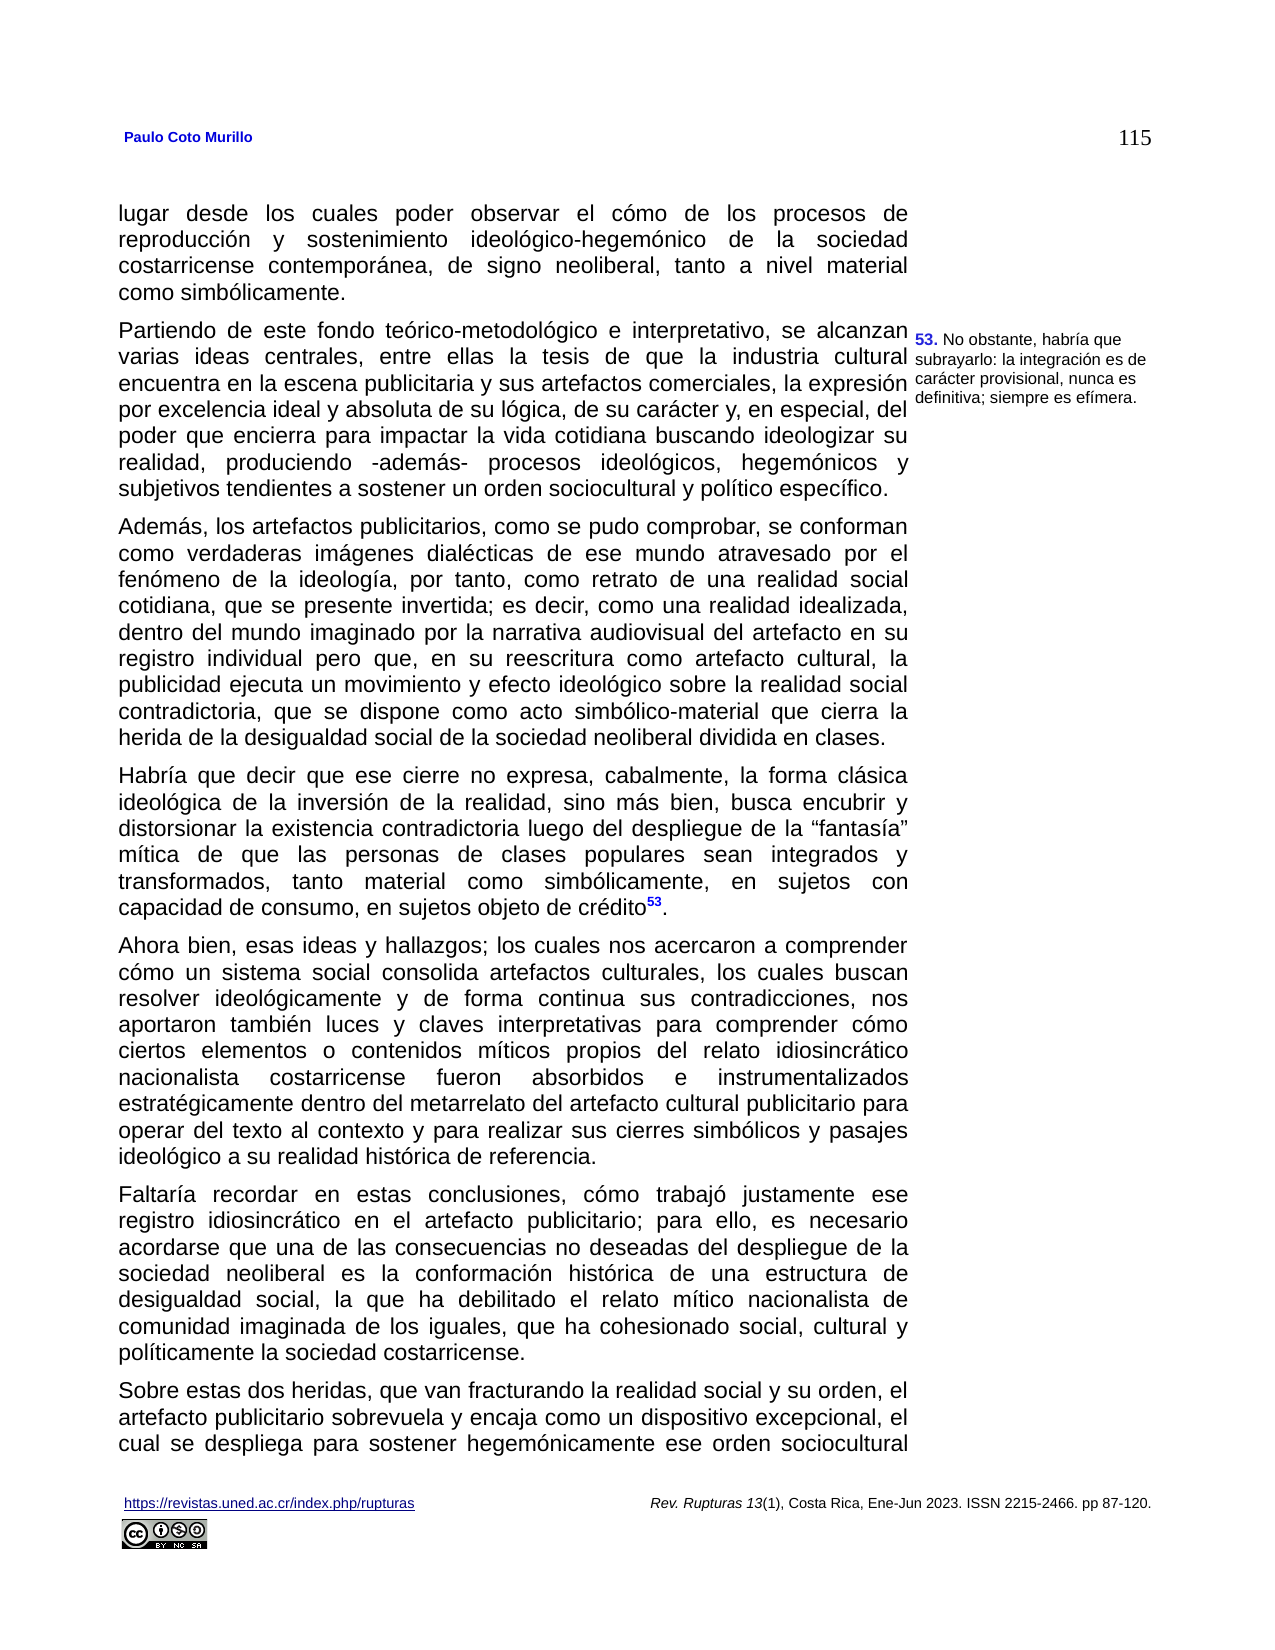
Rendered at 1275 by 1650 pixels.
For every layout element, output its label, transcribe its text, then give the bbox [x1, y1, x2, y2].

text Además, los artefactos publicitarios, como se pudo comprobar, se conforman como verdaderas imágenes dialécticas de ese mundo atravesado por el fenómeno de la ideología, por tanto, como retrato de una realidad social cotidiana, que se presente invertida; es decir, como una realidad idealizada, dentro del mundo imaginado por la narrativa audiovisual del artefacto en su registro individual pero que, en su reescritura como artefacto cultural, la publicidad ejecuta un movimiento y efecto ideológico sobre la realidad social contradictoria, que se dispone como acto simbólico-material que cierra la herida de la desigualdad social de la sociedad neoliberal dividida en clases. [118, 513, 909, 750]
text Habría que decir que ese cierre no expresa, cabalmente, la forma clásica ideológica de la inversión de la realidad, sino más bien, busca encubrir y distorsionar la existencia contradictoria luego del despliegue de la “fantasía” mítica de que las personas de clases populares sean integrados y transformados, tanto material como simbólicamente, en sujetos con capacidad de consumo, en sujetos objeto de crédito53. [118, 762, 909, 920]
text Sobre estas dos heridas, que van fracturando la realidad social y su orden, el artefacto publicitario sobrevuela y encaja como un dispositivo excepcional, el cual se despliega para sostener hegemónicamente ese orden sociocultural [118, 1377, 909, 1456]
text lugar desde los cuales poder observar el cómo de los procesos de reproducción y sostenimiento ideológico-hegemónico de la sociedad costarricense contemporánea, de signo neoliberal, tanto a nivel material como simbólicamente. [118, 200, 909, 305]
text Faltaría recordar en estas conclusiones, cómo trabajó justamente ese registro idiosincrático en el artefacto publicitario; para ello, es necesario acordarse que una de las consecuencias no deseadas del despliegue de la sociedad neoliberal es la conformación histórica de una estructura de desigualdad social, la que ha debilitado el relato mítico nacionalista de comunidad imaginada de los iguales, que ha cohesionado social, cultural y políticamente la sociedad costarricense. [118, 1181, 909, 1366]
text Partiendo de este fondo teórico-metodológico e interpretativo, se alcanzan varias ideas centrales, entre ellas la tesis de que la industria cultural encuentra en la escena publicitaria y sus artefactos comerciales, la expresión por excelencia ideal y absoluta de su lógica, de su carácter y, en especial, del poder que encierra para impactar la vida cotidiana buscando ideologizar su realidad, produciendo -además- procesos ideológicos, hegemónicos y subjetivos tendientes a sostener un orden sociocultural y político específico. [118, 317, 909, 501]
picture [121, 1519, 208, 1549]
text Ahora bien, esas ideas y hallazgos; los cuales nos acercaron a comprender cómo un sistema social consolida artefactos culturales, los cuales buscan resolver ideológicamente y de forma continua sus contradicciones, nos aportaron también luces y claves interpretativas para comprender cómo ciertos elementos o contenidos míticos propios del relato idiosincrático nacionalista costarricense fueron absorbidos e instrumentalizados estratégicamente dentro del metarrelato del artefacto cultural publicitario para operar del texto al contexto y para realizar sus cierres simbólicos y pasajes ideológico a su realidad histórica de referencia. [118, 932, 909, 1169]
